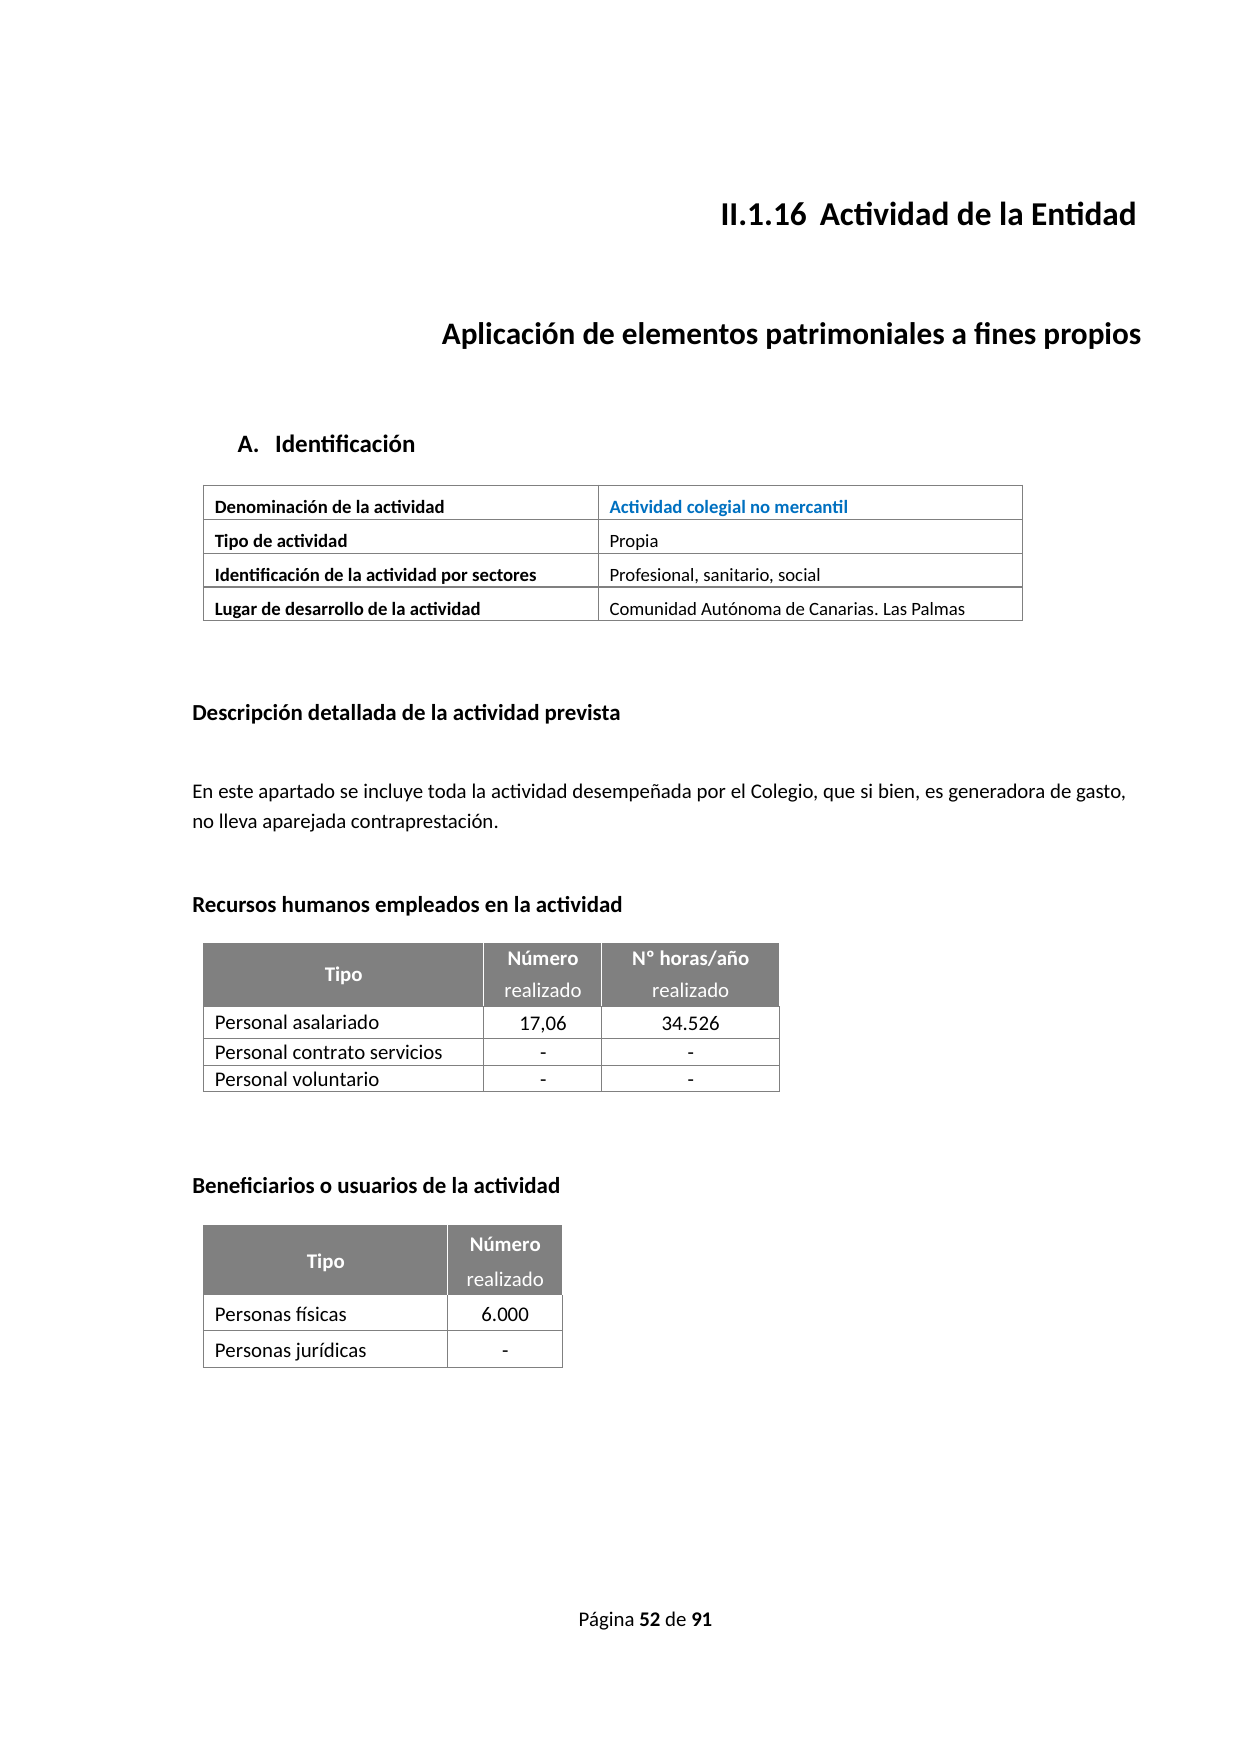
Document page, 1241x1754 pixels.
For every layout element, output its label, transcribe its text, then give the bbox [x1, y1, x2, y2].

table_cell Comunidad Autónoma de Canarias. Las Palmas [599, 588, 1022, 620]
table_cell 6.000 [448, 1295, 562, 1330]
list Identificación [237, 429, 1128, 459]
table_cell Propia [599, 520, 1022, 552]
table_cell - [602, 1039, 779, 1065]
table_cell Personal voluntario [204, 1066, 483, 1091]
table_header Número realizado [448, 1225, 562, 1295]
table_cell Personal asalariado [204, 1007, 483, 1038]
table_cell Lugar de desarrollo de la actividad [204, 588, 598, 620]
table_cell realizado [484, 974, 601, 1006]
table_cell 34.526 [602, 1007, 779, 1038]
text Aplicación de elementos patrimoniales a fines propios [162, 314, 1142, 352]
table_cell Tipo de actividad [204, 520, 598, 552]
table_cell - [484, 1066, 601, 1091]
table_cell Personas jurídicas [204, 1331, 447, 1367]
table_header Tipo [204, 943, 483, 1006]
table_header Denominación de la actividad [204, 486, 598, 518]
text II.1.16 Actividad de la Entidad [162, 193, 1142, 234]
table_cell - [484, 1039, 601, 1065]
table_cell Profesional, sanitario, social [599, 554, 1022, 586]
text Recursos humanos empleados en la actividad [162, 890, 1128, 918]
table_header Nº horas/año [602, 943, 779, 974]
table_cell Personas físicas [204, 1295, 447, 1330]
text Descripción detallada de la actividad prevista [192, 698, 1128, 726]
table_cell Identificación de la actividad por sectores [204, 554, 598, 586]
table_header Tipo [203, 1225, 447, 1295]
table_header Número [484, 943, 601, 974]
table_cell - [602, 1066, 779, 1091]
table_cell realizado [602, 974, 779, 1006]
table_cell 17,06 [484, 1007, 601, 1038]
table_header Actividad colegial no mercantil [599, 486, 1022, 518]
table_cell - [448, 1331, 562, 1367]
text Beneficiarios o usuarios de la actividad [192, 1171, 1128, 1199]
text En este apartado se incluye toda la actividad desempeñada por el Colegio, que si bien, es generadora de gasto, no lleva aparejada contraprestación. [192, 779, 1128, 833]
table_cell Personal contrato servicios [204, 1039, 483, 1065]
